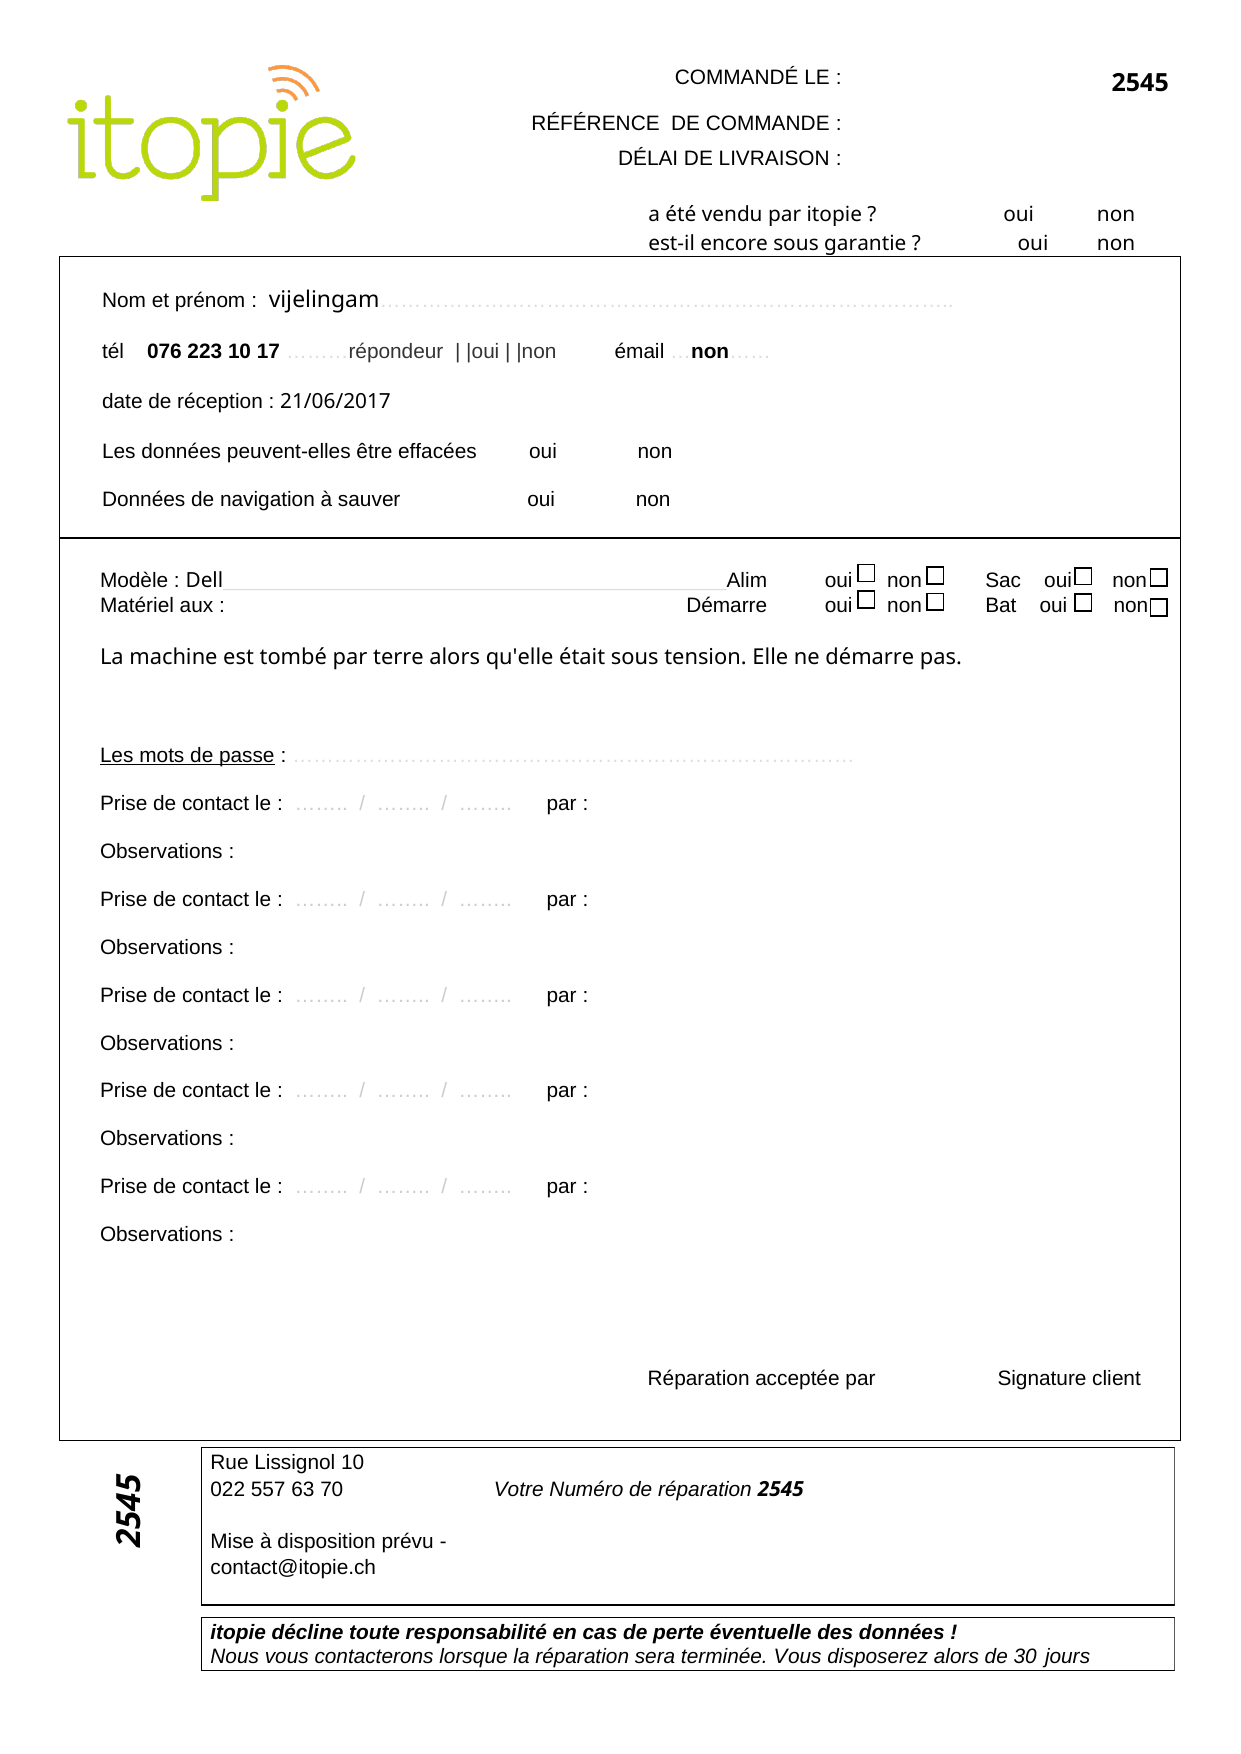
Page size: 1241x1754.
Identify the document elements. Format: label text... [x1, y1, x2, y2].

text Observations : [60, 1027, 1180, 1054]
text est-il encore sous garantie ? oui non [59, 228, 1181, 256]
text Nom et prénom : vijelingam……………………………………………………………………….. [60, 280, 1180, 314]
text Modèle : Dell Alim oui non Sac oui non [60, 562, 856, 590]
text a été vendu par itopie ? oui non [59, 199, 1181, 228]
text tél 076 223 10 17 ………répondeur | |oui | |non émail …non…… [60, 335, 1180, 362]
table_header Rue Lissignol 10 022 557 63 70 Votre Numéro de réparation 2545 Mise à disposition prévu - contact@itopie.ch [195, 1441, 1180, 1611]
text date de réception : 21/06/2017 [60, 383, 1180, 415]
text Matériel aux : Démarre oui non Bat oui non [60, 590, 1180, 617]
text La machine est tombé par terre alors qu'elle était sous tension. Elle ne démarre pas. [60, 638, 1180, 671]
table_header 2545 [59, 1441, 195, 1677]
text Prise de contact le : …….. / …….. / …….. par : [60, 1075, 1180, 1102]
text Prise de contact le : …….. / …….. / …….. par : [60, 788, 1180, 815]
table_cell [847, 140, 1180, 175]
table_header 2545 [847, 59, 1180, 104]
text Observations : [60, 1219, 1180, 1246]
table_cell [847, 105, 1180, 140]
text Modèle : Dell Alim oui non Sac oui non [948, 562, 1180, 590]
text Observations : [60, 931, 1180, 958]
text Prise de contact le : …….. / …….. / …….. par : [60, 1171, 1180, 1198]
text Modèle : Dell Alim oui non Sac oui non [879, 562, 925, 590]
text Les données peuvent-elles être effacées oui non [60, 436, 1180, 463]
table_cell RÉFÉRENCE DE COMMANDE : [490, 105, 847, 140]
table_header COMMANDÉ LE : [490, 59, 847, 104]
picture [67, 65, 356, 201]
text Données de navigation à sauver oui non [60, 484, 1180, 511]
text Réparation acceptée par Signature client [60, 1363, 1180, 1390]
table_cell itopie décline toute responsabilité en cas de perte éventuelle des données ! Nous vous contacterons lorsque la réparation sera terminée. Vous disposerez alors de 30 jours [195, 1611, 1180, 1677]
text Prise de contact le : …….. / …….. / …….. par : [60, 883, 1180, 911]
table_cell DÉLAI DE LIVRAISON : [490, 140, 847, 175]
text Observations : [60, 836, 1180, 863]
text Prise de contact le : …….. / …….. / …….. par : [60, 979, 1180, 1006]
text Les mots de passe : ……………………………………………………………………… [60, 740, 1180, 767]
text Observations : [60, 1123, 1180, 1150]
